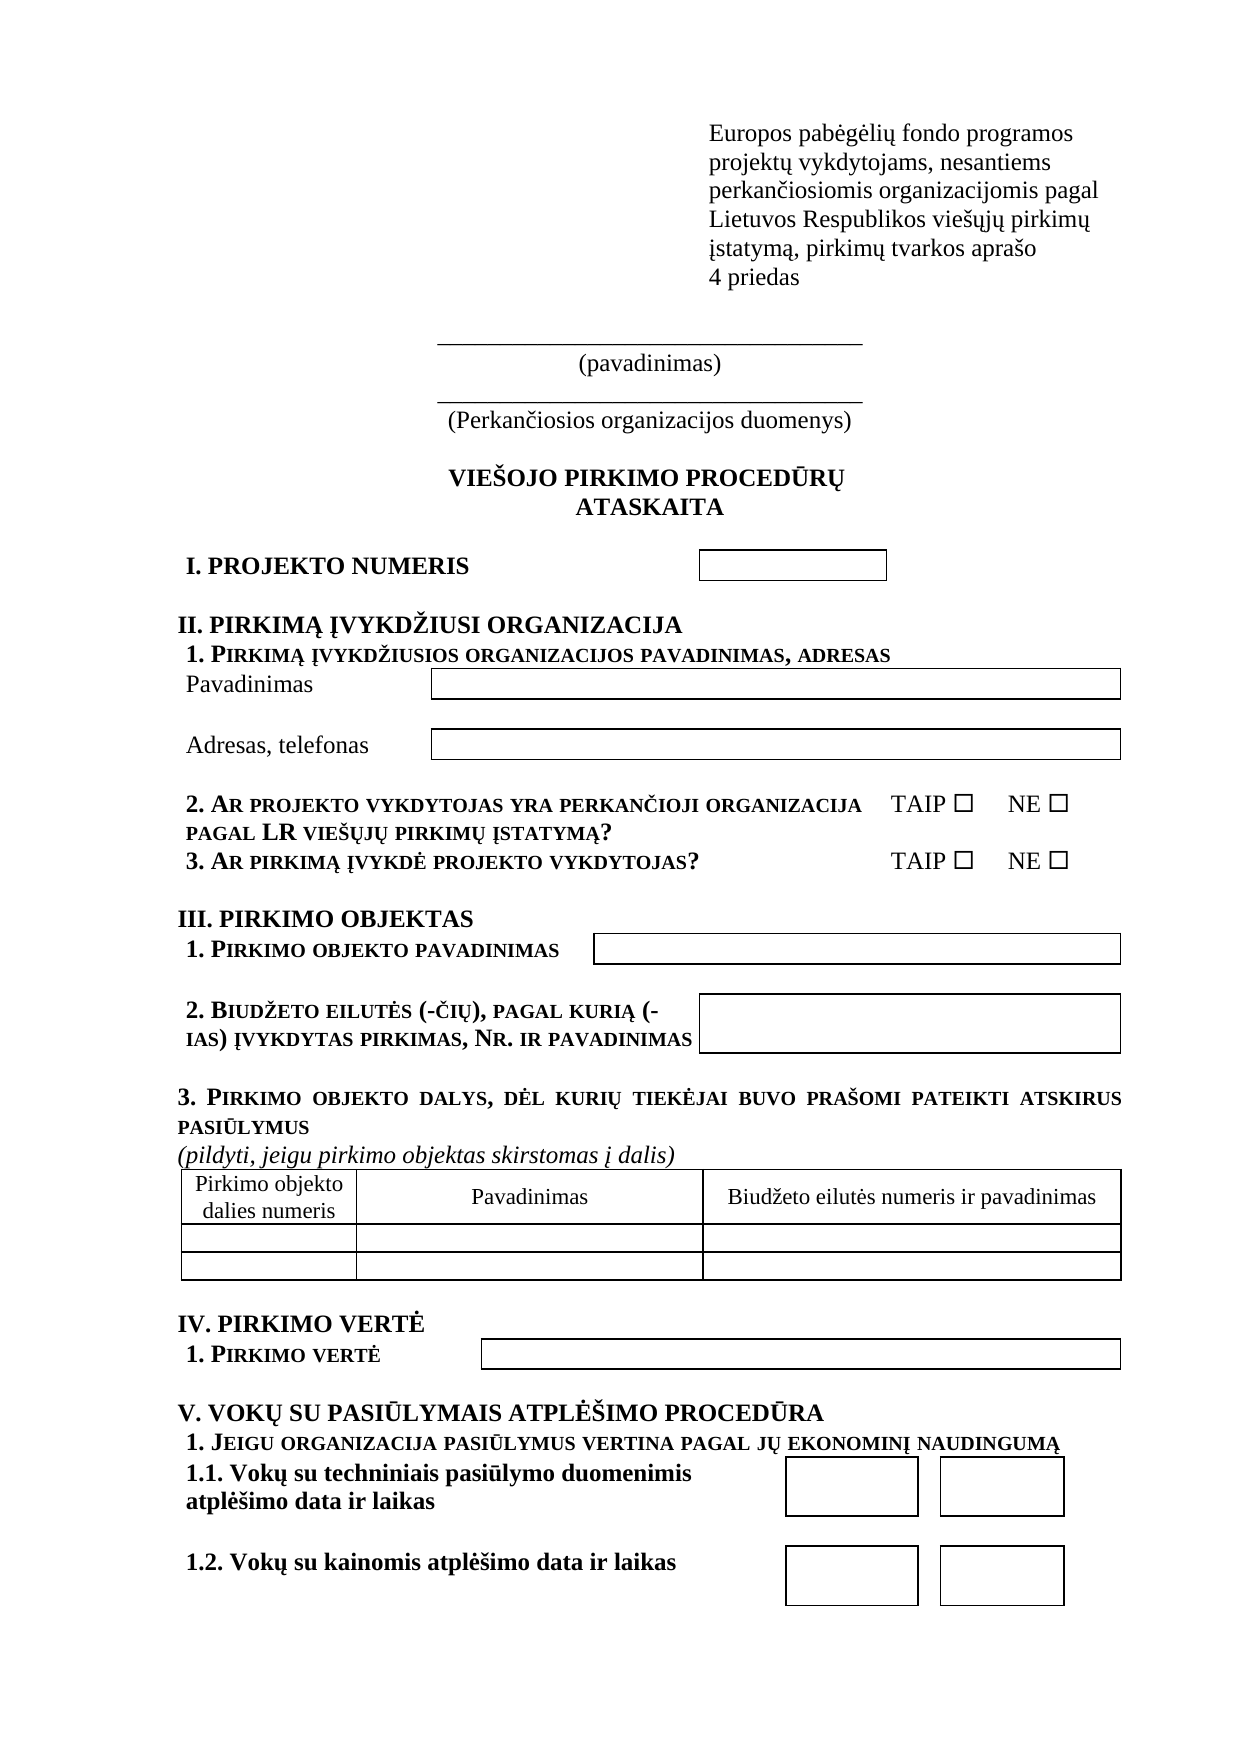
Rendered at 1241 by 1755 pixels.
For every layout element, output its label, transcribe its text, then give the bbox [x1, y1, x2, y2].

text (pildyti, jeigu pirkimo objektas skirstomas į dalis) [177, 1140, 1122, 1169]
table_cell [918, 1515, 941, 1545]
table_header 1. Pirkimo vertė [181, 1338, 481, 1368]
table_header [700, 551, 886, 580]
table_cell [787, 1547, 917, 1604]
table_header Pirkimo objekto dalies numeris [182, 1170, 356, 1223]
table_cell NE [] [1004, 846, 1121, 875]
table_cell [181, 1515, 786, 1545]
table_cell [357, 1253, 702, 1279]
text __________________________________ [177, 377, 1122, 406]
table_cell [181, 698, 431, 728]
text II. PIRKIMĄ ĮVYKDŽIUSI ORGANIZACIJA [177, 610, 1122, 639]
table_cell [704, 1225, 1120, 1251]
table_cell [1064, 1605, 1120, 1635]
table_cell [1064, 1515, 1120, 1545]
table_cell [182, 1225, 356, 1251]
table_cell [432, 730, 1120, 758]
text III. PIRKIMO OBJEKTAS [177, 904, 1122, 932]
table_header 1. Pirkimą įvykdžiusios organizacijos pavadinimas, adresas [181, 639, 1121, 667]
text V. VOKŲ SU PASIŪLYMAIS ATPLĖŠIMO PROCEDŪRA [177, 1398, 1122, 1427]
text projektų vykdytojams, nesantiems [177, 147, 1122, 176]
table_header [595, 934, 1120, 963]
text IV. PIRKIMO VERTĖ [177, 1309, 1122, 1338]
text (pavadinimas) [177, 348, 1122, 377]
table_header TAIP [] [886, 789, 1003, 846]
table_cell [941, 1606, 1064, 1635]
table_cell [919, 1456, 940, 1515]
table_header NE [] [1004, 789, 1121, 846]
table_cell TAIP [] [886, 846, 1003, 875]
text (Perkančiosios organizacijos duomenys) [177, 406, 1122, 434]
text VIEŠOJO PIRKIMO PROCEDŪRŲ [177, 463, 1122, 492]
table_cell [786, 1606, 918, 1635]
table_header [482, 1340, 1120, 1368]
table_header 2. Ar projekto vykdytojas yra perkančioji organizacija pagal LR viešųjų pirkimų įstatymą? [181, 789, 886, 846]
table_cell [432, 669, 1120, 698]
table_cell [181, 1605, 786, 1635]
table_header [887, 549, 1121, 580]
text Lietuvos Respublikos viešųjų pirkimų [177, 204, 1122, 233]
text ATASKAITA [177, 492, 1122, 521]
table_cell [786, 1517, 918, 1545]
table_cell [700, 995, 1120, 1052]
table_cell [1065, 1456, 1120, 1515]
text Europos pabėgėlių fondo programos [177, 118, 1122, 147]
table_cell [704, 1253, 1120, 1279]
table_cell Adresas, telefonas [181, 728, 431, 758]
table_header Biudžeto eilutės numeris ir pavadinimas [704, 1170, 1120, 1223]
text 4 priedas [177, 262, 1122, 291]
table_header Pavadinimas [357, 1170, 702, 1223]
table_cell [787, 1458, 917, 1515]
table_cell [941, 1517, 1064, 1545]
table_header 1. Jeigu organizacija pasiūlymus vertina pagal jų ekonominį naudingumą [181, 1427, 1120, 1456]
table_cell Pavadinimas [181, 668, 431, 698]
table_cell 3. Ar pirkimą įvykdė projekto vykdytojas? [181, 846, 886, 875]
table_header 1. Pirkimo objekto pavadinimas [181, 933, 593, 963]
table_cell [1065, 1545, 1120, 1604]
table_cell 2. Biudžeto eilutės (-čių), pagal kurią (-ias) įvykdytas pirkimas, Nr. ir pavadinimas [181, 993, 699, 1052]
table_cell [700, 965, 1121, 993]
table_cell [919, 1545, 940, 1604]
text perkančiosiomis organizacijomis pagal [177, 176, 1122, 204]
table_cell [357, 1225, 702, 1251]
table_cell 1.1. Vokų su techniniais pasiūlymo duomenimis atplėšimo data ir laikas [181, 1456, 785, 1515]
table_header I. PROJEKTO NUMERIS [181, 549, 699, 580]
text __________________________________ [177, 319, 1122, 348]
text 3. Pirkimo objekto dalys, dėl kurių tiekėjai buvo prašomi pateikti atskirus pasiūlymus [177, 1082, 1122, 1140]
table_cell [941, 1458, 1063, 1515]
table_cell [431, 700, 1121, 728]
table_cell [182, 1253, 356, 1279]
table_cell [941, 1547, 1063, 1604]
table_cell 1.2. Vokų su kainomis atplėšimo data ir laikas [181, 1545, 785, 1604]
text įstatymą, pirkimų tvarkos aprašo [177, 233, 1122, 262]
table_cell [181, 963, 699, 993]
table_cell [918, 1605, 941, 1635]
